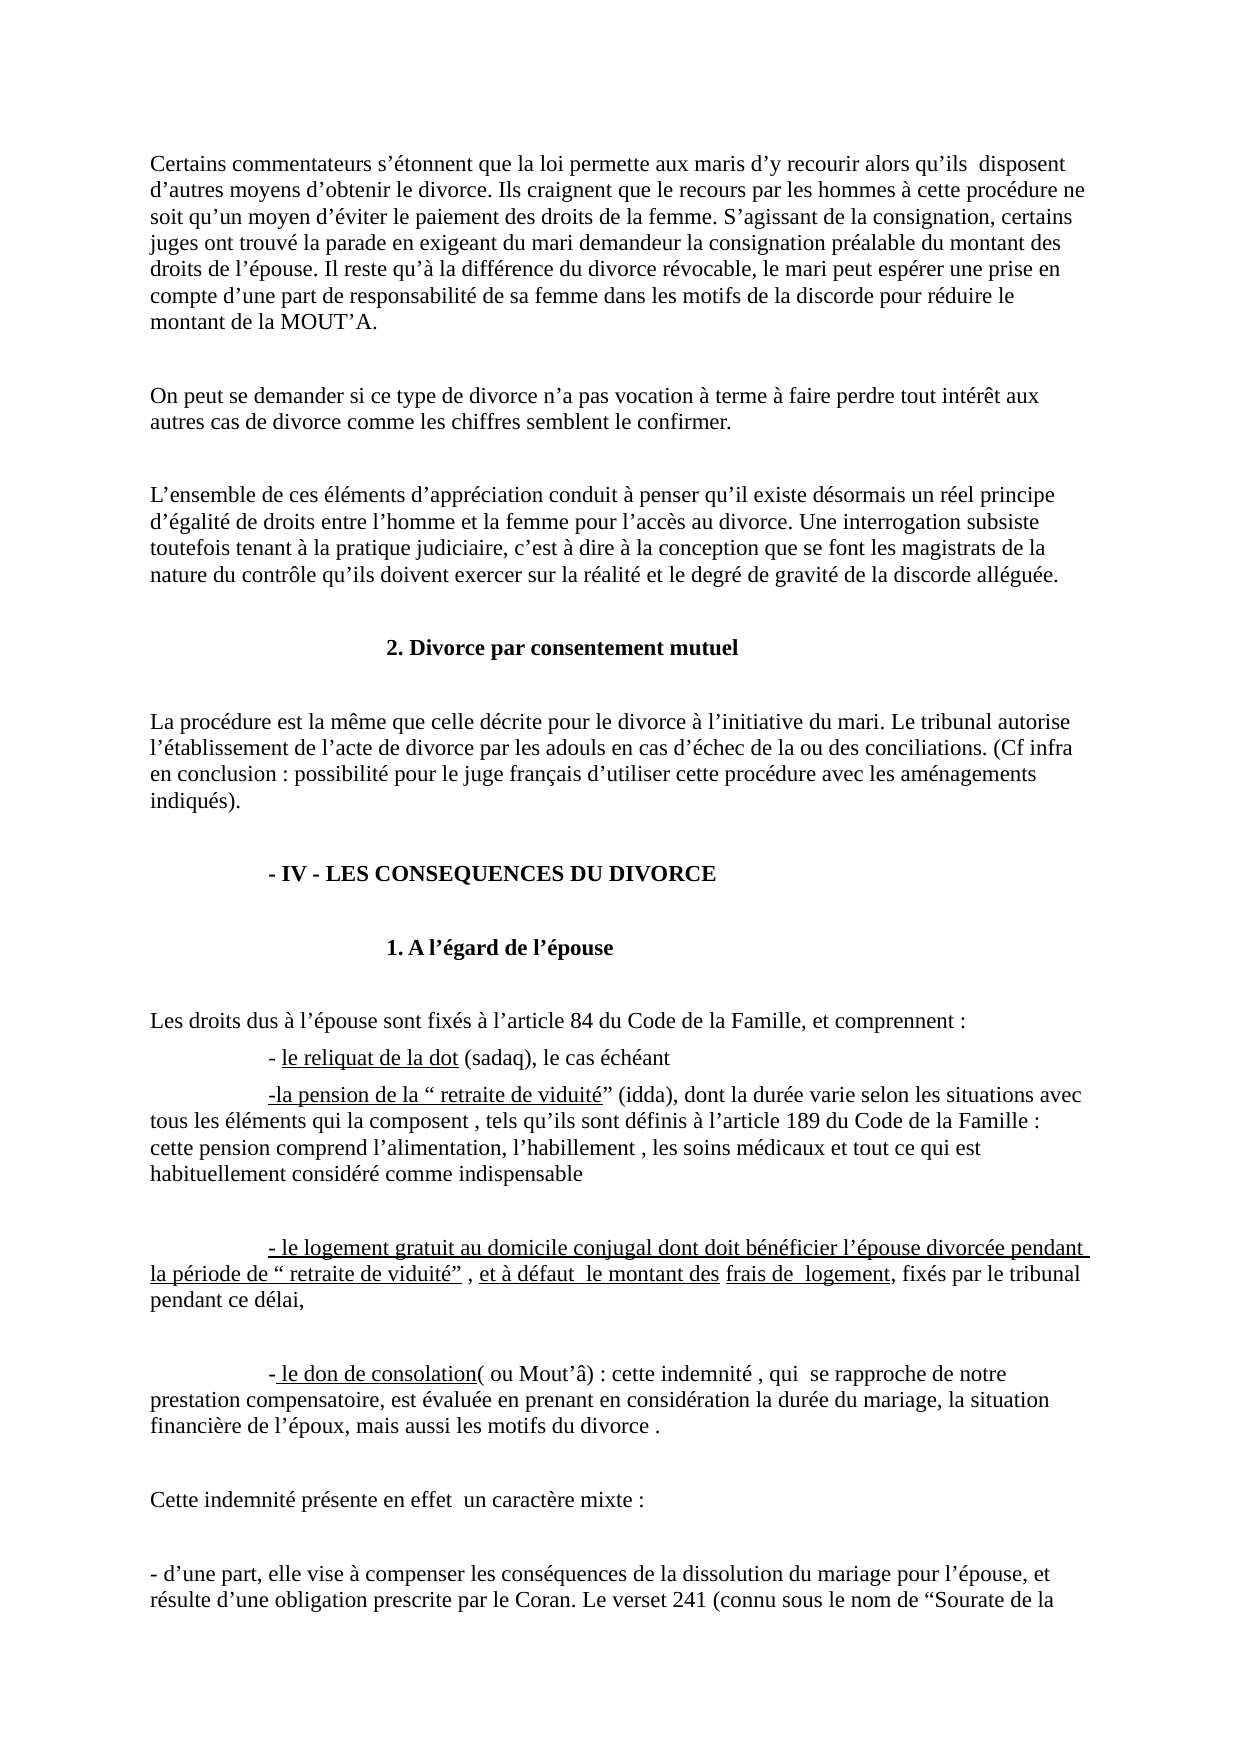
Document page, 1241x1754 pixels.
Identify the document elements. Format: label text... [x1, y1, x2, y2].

text - le reliquat de la dot (sadaq), le cas échéant [150, 1044, 1090, 1071]
text L’ensemble de ces éléments d’appréciation conduit à penser qu’il existe désormais un réel principe d’égalité de droits entre l’homme et la femme pour l’accès au divorce. Une interrogation subsiste toutefois tenant à la pratique judiciaire, c’est à dire à la conception que se font les magistrats de la nature du contrôle qu’ils doivent exercer sur la réalité et le degré de gravité de la discorde alléguée. [150, 482, 1090, 587]
text - le don de consolation( ou Mout’â) : cette indemnité , qui se rapproche de notre prestation compensatoire, est évaluée en prenant en considération la durée du mariage, la situation financière de l’époux, mais aussi les motifs du divorce . [150, 1360, 1090, 1439]
text - d’une part, elle vise à compenser les conséquences de la dissolution du mariage pour l’épouse, et résulte d’une obligation prescrite par le Coran. Le verset 241 (connu sous le nom de “Sourate de la [150, 1559, 1090, 1612]
text 2. Divorce par consentement mutuel [150, 634, 1090, 661]
text - le logement gratuit au domicile conjugal dont doit bénéficier l’épouse divorcée pendant la période de “ retraite de viduité” , et à défaut le montant des frais de logement, fixés par le tribunal pendant ce délai, [150, 1233, 1090, 1313]
text Les droits dus à l’épouse sont fixés à l’article 84 du Code de la Famille, et comprennent : [150, 1007, 1090, 1034]
text - IV - LES CONSEQUENCES DU DIVORCE [150, 860, 1090, 887]
text -la pension de la “ retraite de viduité” (idda), dont la durée varie selon les situations avec tous les éléments qui la composent , tels qu’ils sont définis à l’article 189 du Code de la Famille : cette pension comprend l’alimentation, l’habillement , les soins médicaux et tout ce qui est habituellement considéré comme indispensable [150, 1081, 1090, 1186]
text Cette indemnité présente en effet un caractère mixte : [150, 1486, 1090, 1512]
text La procédure est la même que celle décrite pour le divorce à l’initiative du mari. Le tribunal autorise l’établissement de l’acte de divorce par les adouls en cas d’échec de la ou des conciliations. (Cf infra en conclusion : possibilité pour le juge français d’utiliser cette procédure avec les aménagements indiqués). [150, 708, 1090, 813]
text On peut se demander si ce type de divorce n’a pas vocation à terme à faire perdre tout intérêt aux autres cas de divorce comme les chiffres semblent le confirmer. [150, 382, 1090, 434]
text Certains commentateurs s’étonnent que la loi permette aux maris d’y recourir alors qu’ils disposent d’autres moyens d’obtenir le divorce. Ils craignent que le recours par les hommes à cette procédure ne soit qu’un moyen d’éviter le paiement des droits de la femme. S’agissant de la consignation, certains juges ont trouvé la parade en exigeant du mari demandeur la consignation préalable du montant des droits de l’épouse. Il reste qu’à la différence du divorce révocable, le mari peut espérer une prise en compte d’une part de responsabilité de sa femme dans les motifs de la discorde pour réduire le montant de la MOUT’A. [150, 150, 1090, 334]
text 1. A l’égard de l’épouse [150, 934, 1090, 960]
